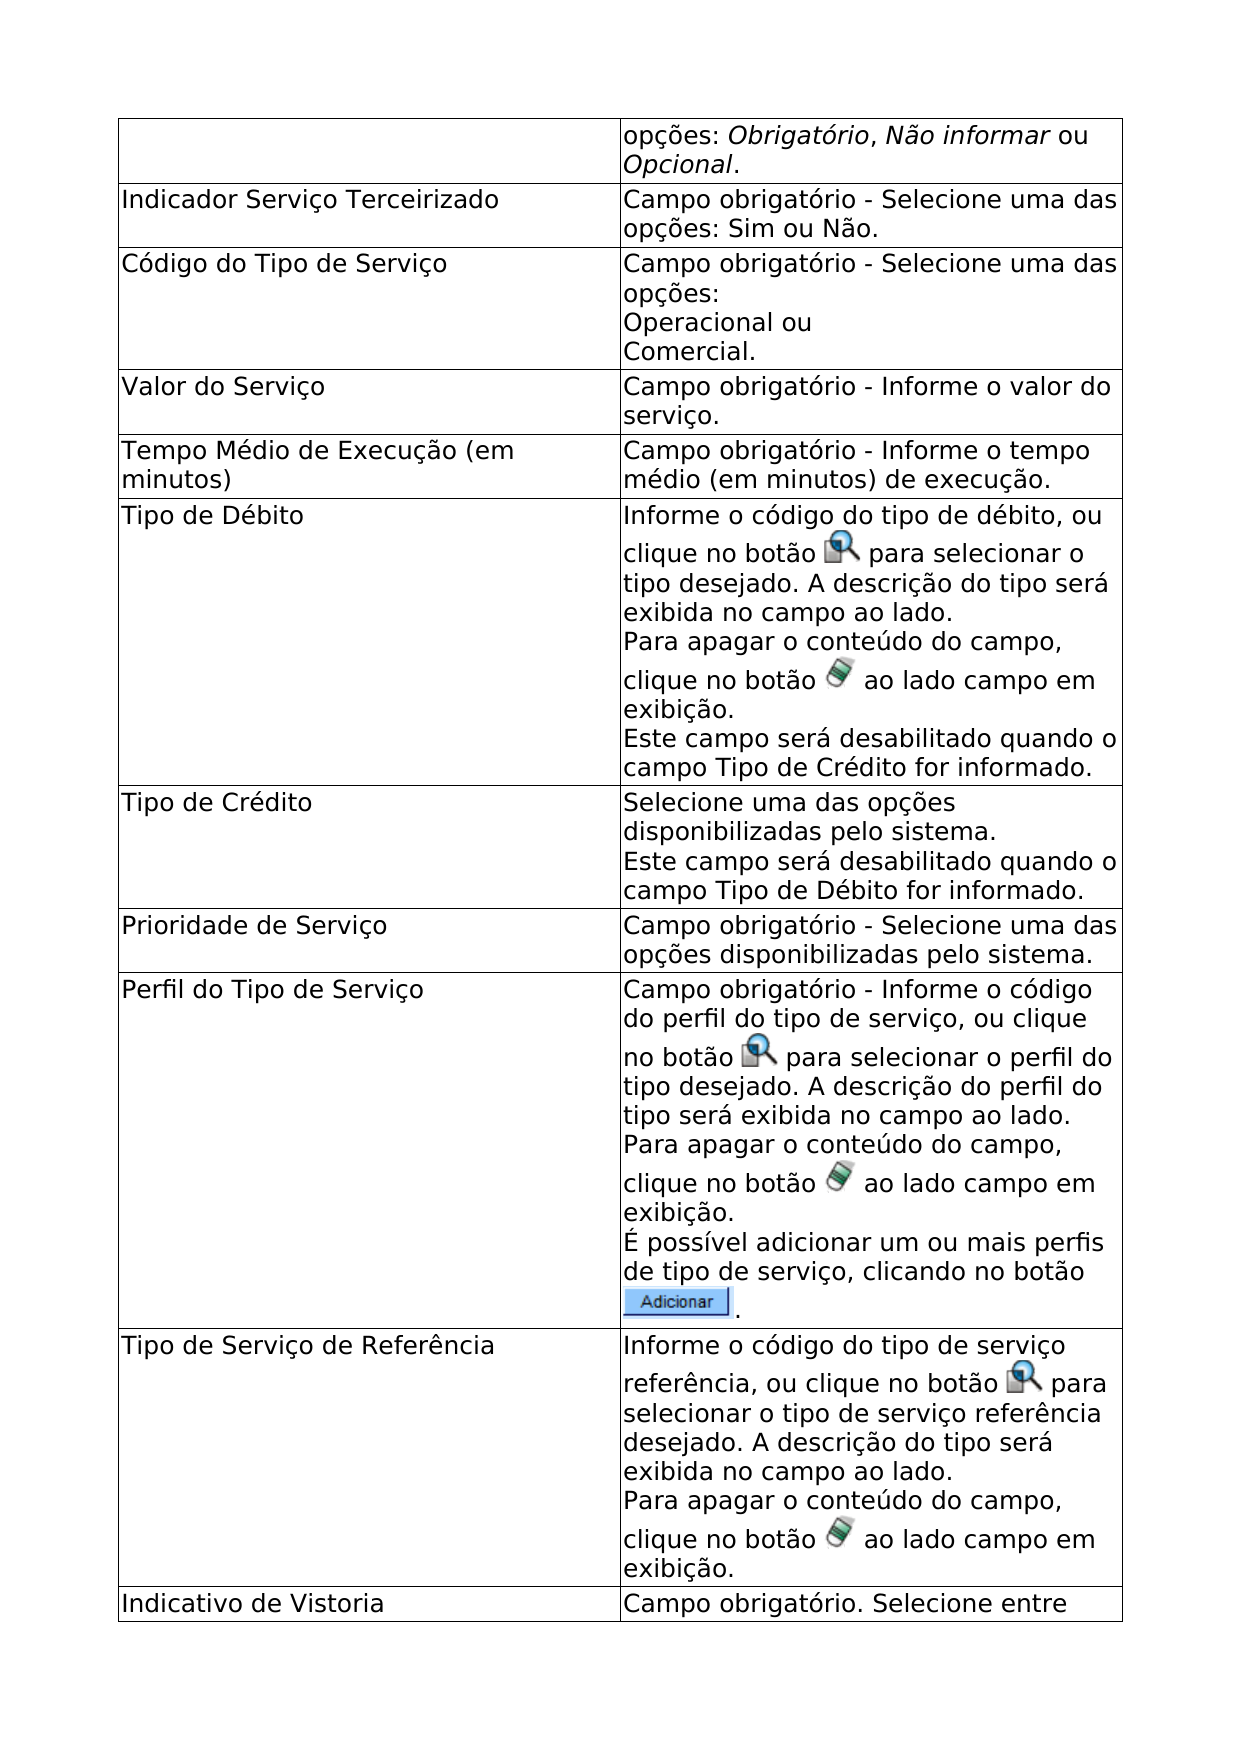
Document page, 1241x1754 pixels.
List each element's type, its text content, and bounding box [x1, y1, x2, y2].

picture [824, 1160, 856, 1193]
picture [1006, 1360, 1043, 1393]
table_cell Perfil do Tipo de Serviço [119, 973, 620, 1328]
table_cell Tipo de Crédito [119, 786, 620, 908]
table_cell Prioridade de Serviço [119, 909, 620, 972]
table_cell Campo obrigatório - Selecione uma das opções: Sim ou Não. [621, 184, 1122, 247]
table_cell Tipo de Débito [119, 499, 620, 785]
table_cell Tipo de Serviço de Referência [119, 1329, 620, 1586]
table_cell Campo obrigatório - Selecione uma das opções: Operacional ou Comercial. [621, 248, 1122, 369]
table_cell Campo obrigatório - Informe o valor do serviço. [621, 370, 1122, 433]
table_cell Valor do Serviço [119, 370, 620, 433]
table_cell Código do Tipo de Serviço [119, 248, 620, 369]
picture [824, 530, 861, 563]
picture [824, 656, 856, 689]
table_cell Campo obrigatório - Selecione uma das opções disponibilizadas pelo sistema. [621, 909, 1122, 972]
table_cell Informe o código do tipo de débito, ou clique no botão para selecionar o tipo desejado. A descrição do tipo será exibida no campo ao lado. Para apagar o conteúdo do campo, clique no botão ao lado campo em exibição. Este campo será desabilitado quando o campo Tipo de Crédito for informado. [621, 499, 1122, 785]
table_cell Campo obrigatório - Informe o código do perfil do tipo de serviço, ou clique no botão para selecionar o perfil do tipo desejado. A descrição do perfil do tipo será exibida no campo ao lado. Para apagar o conteúdo do campo, clique no botão ao lado campo em exibição. É possível adicionar um ou mais perfis de tipo de serviço, clicando no botão . [621, 973, 1122, 1328]
table_cell Campo obrigatório - Informe o tempo médio (em minutos) de execução. [621, 435, 1122, 498]
table_cell [119, 119, 620, 182]
table_cell Indicador Serviço Terceirizado [119, 184, 620, 247]
picture [741, 1033, 778, 1067]
table_cell Indicativo de Vistoria [119, 1587, 620, 1621]
table_cell Selecione uma das opções disponibilizadas pelo sistema. Este campo será desabilitado quando o campo Tipo de Débito for informado. [621, 786, 1122, 908]
picture [622, 1286, 734, 1319]
table_cell opções: Obrigatório, Não informar ou Opcional. [621, 119, 1122, 182]
picture [824, 1515, 856, 1549]
table_cell Informe o código do tipo de serviço referência, ou clique no botão para selecionar o tipo de serviço referência desejado. A descrição do tipo será exibida no campo ao lado. Para apagar o conteúdo do campo, clique no botão ao lado campo em exibição. [621, 1329, 1122, 1586]
table_cell Tempo Médio de Execução (em minutos) [119, 435, 620, 498]
table_cell Campo obrigatório. Selecione entre [621, 1587, 1122, 1621]
